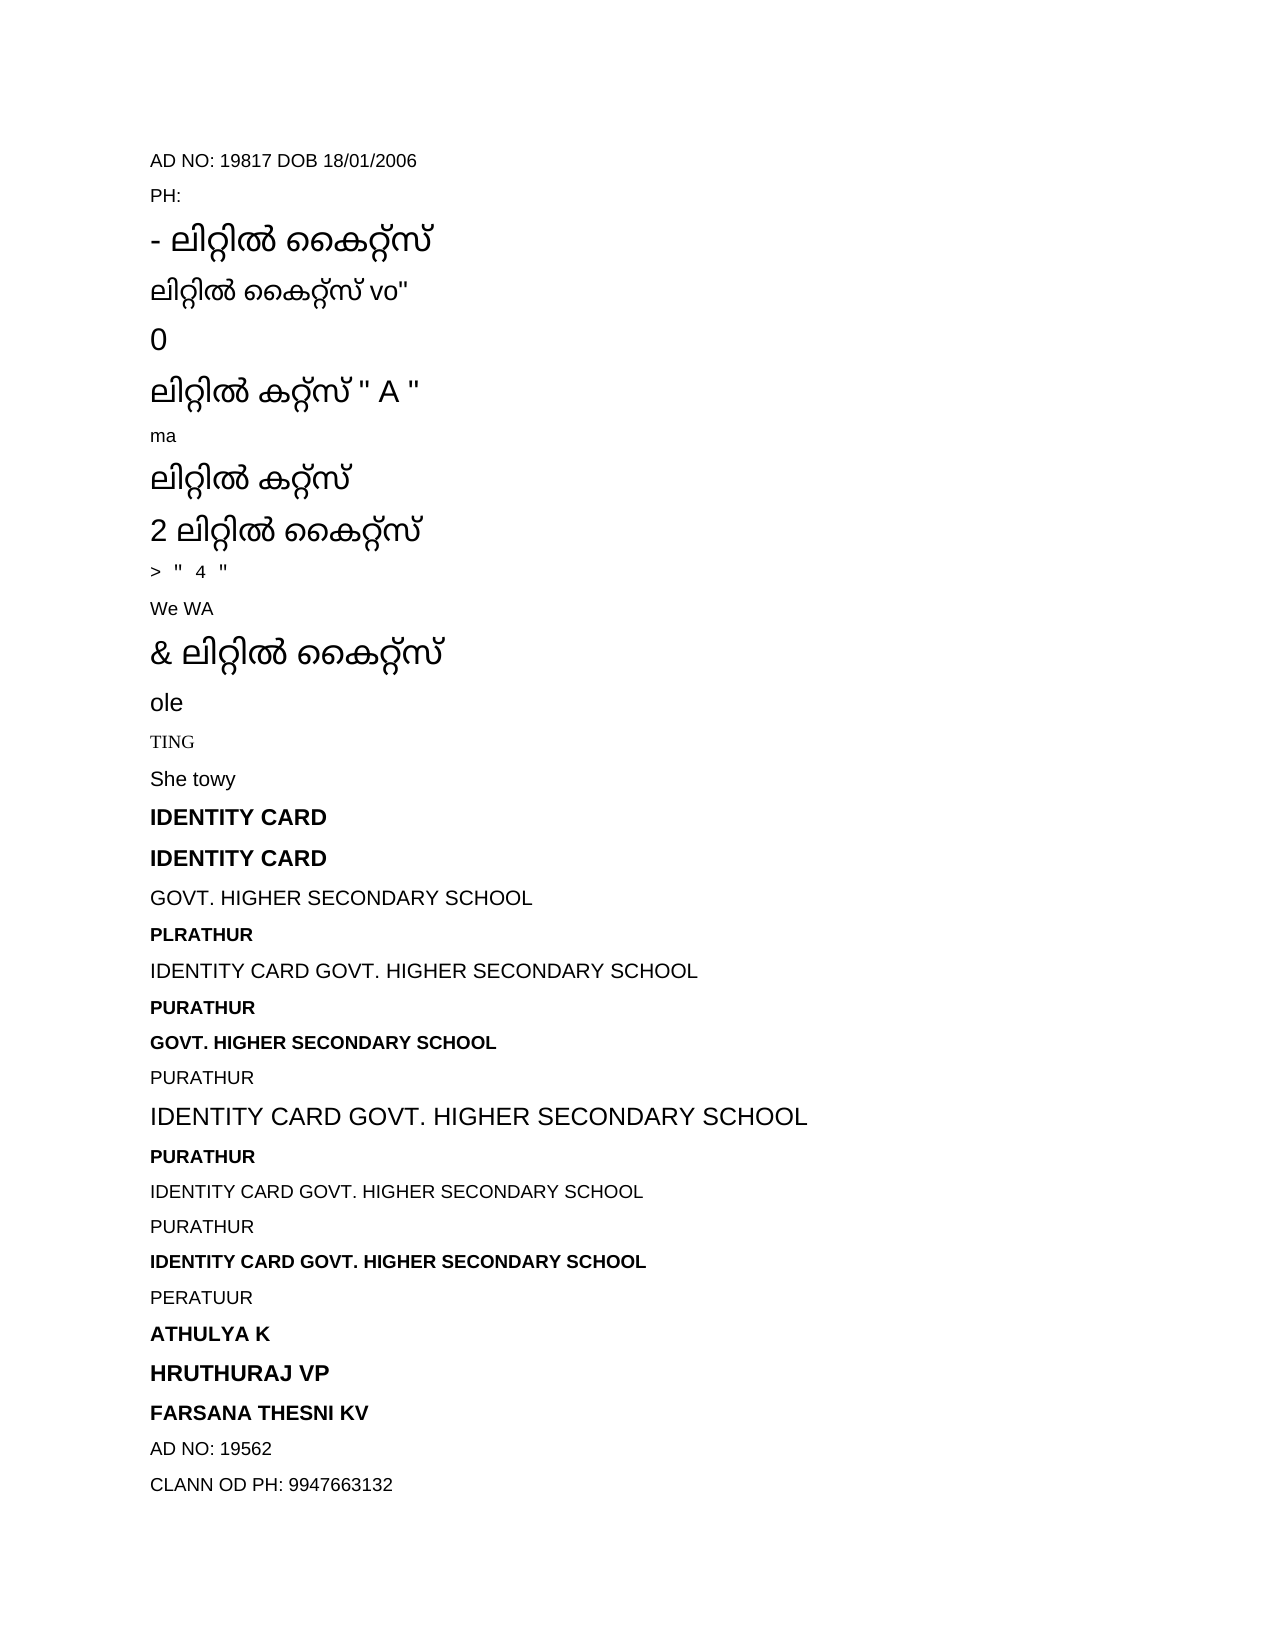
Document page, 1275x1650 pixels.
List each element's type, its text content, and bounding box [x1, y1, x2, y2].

text IDENTITY CARD GOVT. HIGHER SECONDARY SCHOOL [150, 1102, 1125, 1131]
text 2 ലിറ്റിൽ കൈറ്റ്സ് [150, 512, 1125, 547]
text PH: [150, 185, 1125, 207]
text IDENTITY CARD GOVT. HIGHER SECONDARY SCHOOL [150, 1251, 1125, 1273]
text IDENTITY CARD [150, 845, 1125, 871]
text PURATHUR [150, 1216, 1125, 1238]
text IDENTITY CARD GOVT. HIGHER SECONDARY SCHOOL [150, 959, 1125, 983]
text ATHULYA K [150, 1322, 1125, 1346]
text ലിറ്റിൽ കറ്റ്സ് " A " [150, 373, 1125, 409]
text AD NO: 19817 DOB 18/01/2006 [150, 150, 1125, 172]
text > " 4 " [150, 563, 1125, 584]
text ലിറ്റിൽ കൈറ്റ്സ് vo" [150, 275, 1125, 306]
text ma [150, 425, 1125, 446]
text She towy [150, 766, 1125, 790]
text PLRATHUR [150, 923, 1125, 945]
text ole [150, 688, 1125, 717]
text PERATUUR [150, 1287, 1125, 1308]
text CLANN OD PH: 9947663132 [150, 1473, 1125, 1495]
text FARSANA THESNI KV [150, 1400, 1125, 1424]
text HRUTHURAJ VP [150, 1360, 1125, 1386]
text & ലിറ്റിൽ കൈറ്റ്സ് [150, 633, 1125, 672]
text IDENTITY CARD [150, 804, 1125, 831]
text TING [150, 731, 1125, 753]
text GOVT. HIGHER SECONDARY SCHOOL [150, 1032, 1125, 1053]
text AD NO: 19562 [150, 1438, 1125, 1460]
text GOVT. HIGHER SECONDARY SCHOOL [150, 886, 1125, 909]
text PURATHUR [150, 997, 1125, 1018]
text 0 [150, 321, 1125, 357]
text We WA [150, 598, 1125, 619]
text PURATHUR [150, 1067, 1125, 1089]
text ലിറ്റിൽ കറ്റ്സ് [150, 460, 1125, 496]
text IDENTITY CARD GOVT. HIGHER SECONDARY SCHOOL [150, 1181, 1125, 1202]
text - ലിറ്റിൽ കൈറ്റ്സ് [150, 220, 1125, 259]
text PURATHUR [150, 1146, 1125, 1167]
